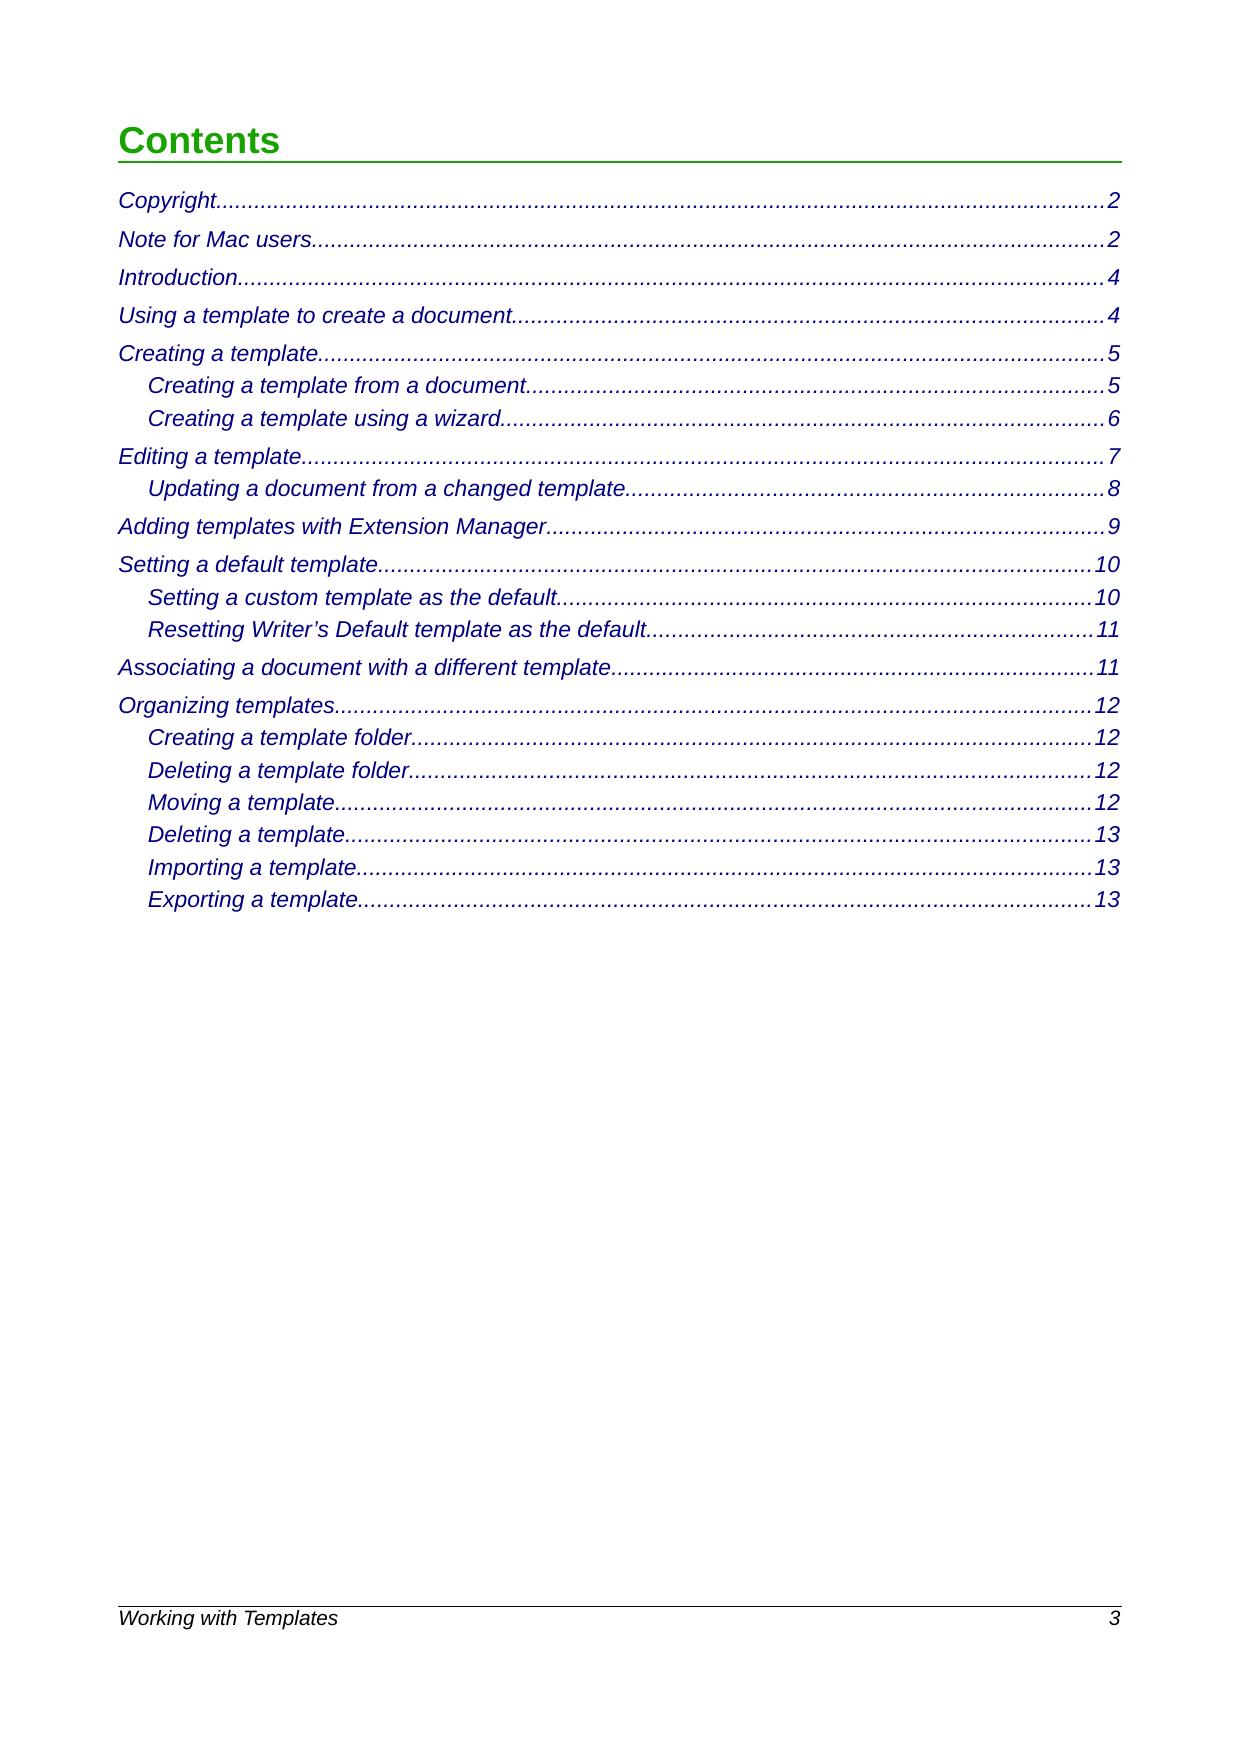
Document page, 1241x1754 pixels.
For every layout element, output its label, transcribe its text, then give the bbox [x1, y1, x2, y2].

text Associating a document with a different template 11 [118, 654, 1122, 680]
text Setting a custom template as the default 10 [148, 583, 1122, 610]
text Creating a template from a document 5 [148, 372, 1122, 399]
text Importing a template 13 [148, 853, 1122, 880]
text Contents [118, 118, 1122, 161]
text Setting a default template 10 [118, 551, 1122, 578]
text Copyright 2 [118, 187, 1122, 214]
text Creating a template using a wizard 6 [148, 404, 1122, 431]
text Creating a template folder 12 [148, 724, 1122, 751]
text Introduction 4 [118, 264, 1122, 290]
text Updating a document from a changed template 8 [148, 475, 1122, 501]
text Deleting a template folder 12 [148, 757, 1122, 783]
text Deleting a template 13 [148, 821, 1122, 848]
text Creating a template 5 [118, 340, 1122, 366]
text Adding templates with Extension Manager 9 [118, 513, 1122, 539]
text Exporting a template 13 [148, 886, 1122, 912]
text Using a template to create a document 4 [118, 302, 1122, 328]
text Organizing templates 12 [118, 692, 1122, 718]
text Resetting Writer’s Default template as the default 11 [148, 616, 1122, 642]
text Editing a template 7 [118, 443, 1122, 469]
text Moving a template 12 [148, 789, 1122, 815]
text Note for Mac users 2 [118, 226, 1122, 252]
